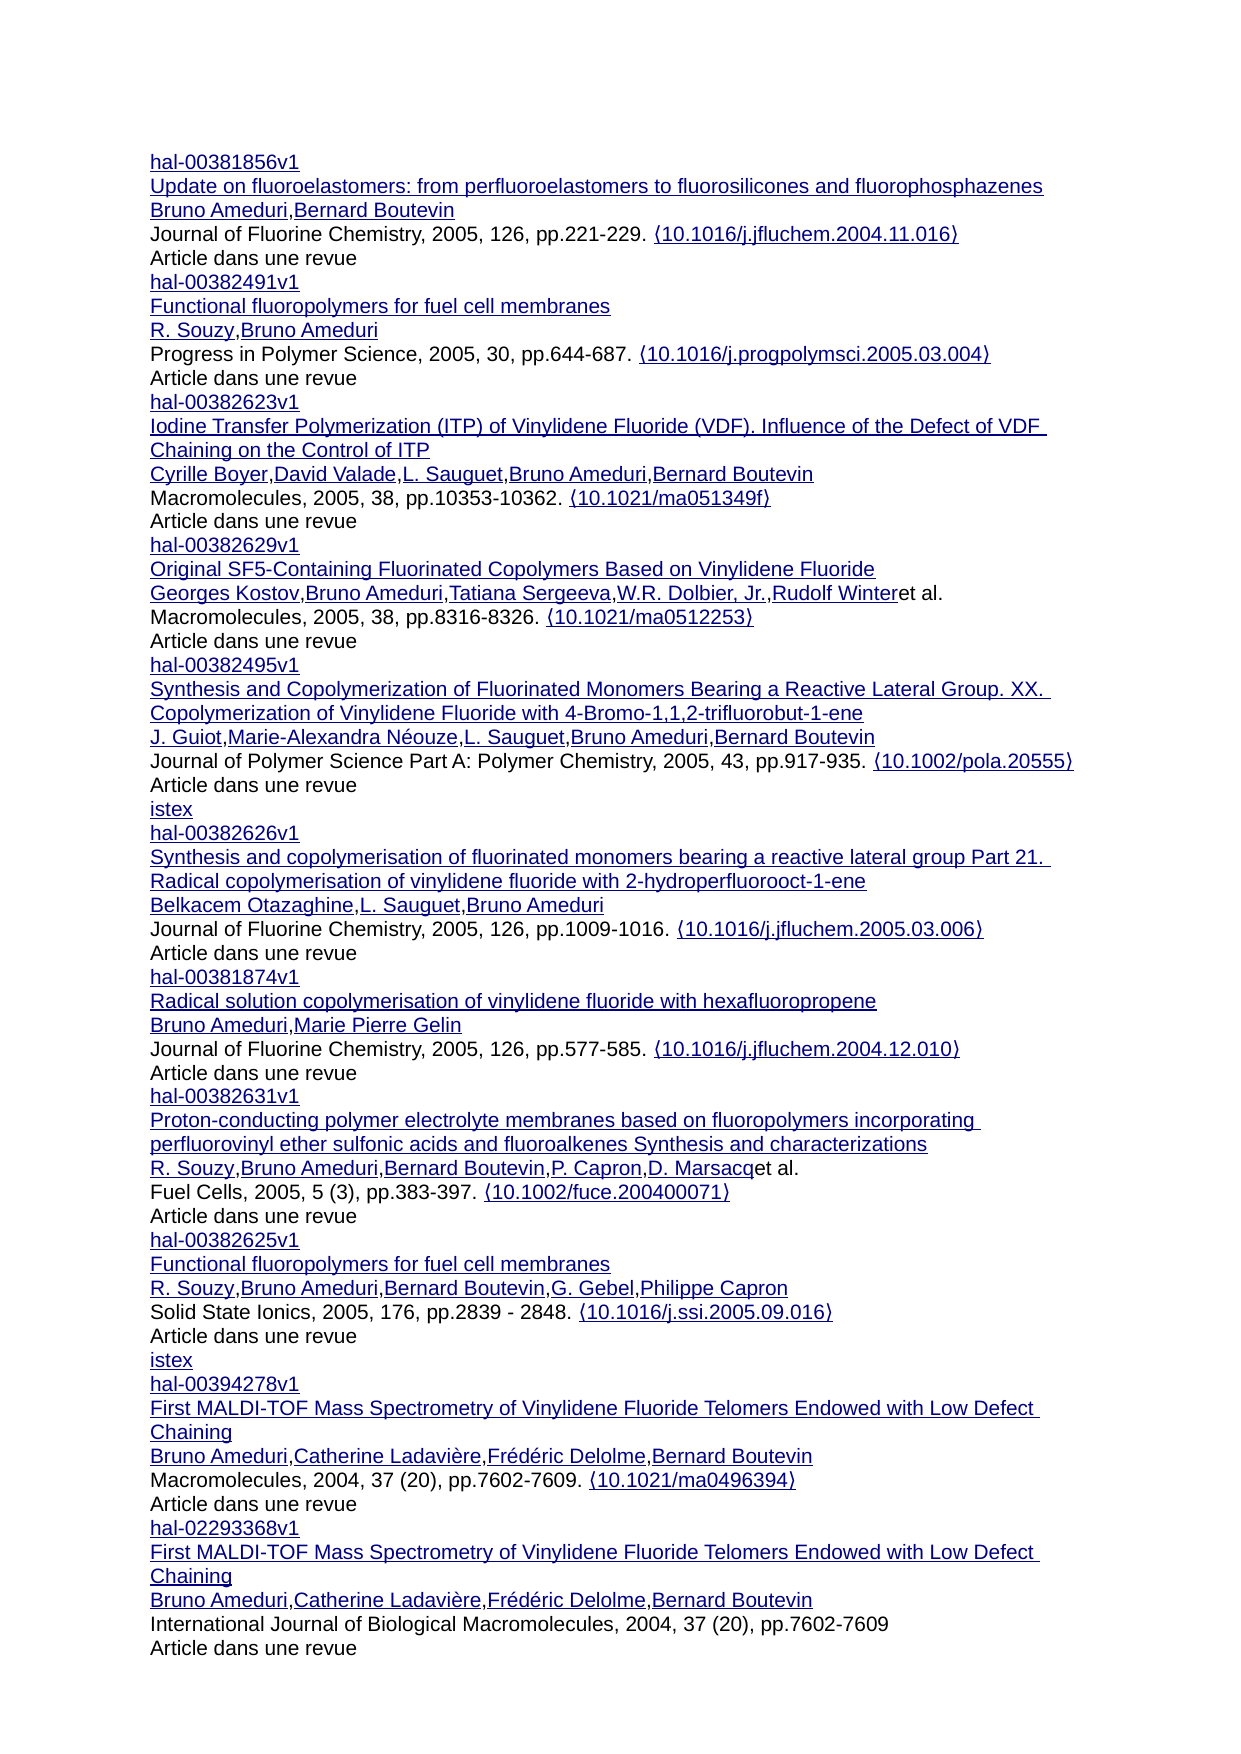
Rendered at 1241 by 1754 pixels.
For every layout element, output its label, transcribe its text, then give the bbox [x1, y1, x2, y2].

table_cell Update on fluoroelastomers: from perfluoroelastomers to fluorosilicones and fluorophosphazenes Bruno Ameduri,Bernard Boutevin Journal of Fluorine Chemistry, 2005, 126, pp.221-229. ⟨10.1016/j.jfluchem.2004.11.016⟩ Article dans une revue hal-00382491v1 [150, 174, 1090, 294]
table_cell First MALDI-TOF Mass Spectrometry of Vinylidene Fluoride Telomers Endowed with Low Defect Chaining Bruno Ameduri,Catherine Ladavière,Frédéric Delolme,Bernard Boutevin International Journal of Biological Macromolecules, 2004, 37 (20), pp.7602-7609 Article dans une revue [150, 1540, 1090, 1659]
table_cell Original SF5-Containing Fluorinated Copolymers Based on Vinylidene Fluoride Georges Kostov,Bruno Ameduri,Tatiana Sergeeva,W.R. Dolbier, Jr.,Rudolf Winteret al. Macromolecules, 2005, 38, pp.8316-8326. ⟨10.1021/ma0512253⟩ Article dans une revue hal-00382495v1 [150, 557, 1090, 677]
table_cell Functional fluoropolymers for fuel cell membranes R. Souzy,Bruno Ameduri,Bernard Boutevin,G. Gebel,Philippe Capron Solid State Ionics, 2005, 176, pp.2839 - 2848. ⟨10.1016/j.ssi.2005.09.016⟩ Article dans une revue istex hal-00394278v1 [150, 1252, 1090, 1396]
table_cell hal-00381856v1 [150, 150, 1090, 174]
table_cell Functional fluoropolymers for fuel cell membranes R. Souzy,Bruno Ameduri Progress in Polymer Science, 2005, 30, pp.644-687. ⟨10.1016/j.progpolymsci.2005.03.004⟩ Article dans une revue hal-00382623v1 [150, 294, 1090, 413]
table_cell Proton-conducting polymer electrolyte membranes based on fluoropolymers incorporating perfluorovinyl ether sulfonic acids and fluoroalkenes Synthesis and characterizations R. Souzy,Bruno Ameduri,Bernard Boutevin,P. Capron,D. Marsacqet al. Fuel Cells, 2005, 5 (3), pp.383-397. ⟨10.1002/fuce.200400071⟩ Article dans une revue hal-00382625v1 [150, 1108, 1090, 1252]
table_cell Radical solution copolymerisation of vinylidene fluoride with hexafluoropropene Bruno Ameduri,Marie Pierre Gelin Journal of Fluorine Chemistry, 2005, 126, pp.577-585. ⟨10.1016/j.jfluchem.2004.12.010⟩ Article dans une revue hal-00382631v1 [150, 989, 1090, 1108]
table_cell Synthesis and copolymerisation of fluorinated monomers bearing a reactive lateral group Part 21. Radical copolymerisation of vinylidene fluoride with 2-hydroperfluorooct-1-ene Belkacem Otazaghine,L. Sauguet,Bruno Ameduri Journal of Fluorine Chemistry, 2005, 126, pp.1009-1016. ⟨10.1016/j.jfluchem.2005.03.006⟩ Article dans une revue hal-00381874v1 [150, 845, 1090, 988]
table_cell Synthesis and Copolymerization of Fluorinated Monomers Bearing a Reactive Lateral Group. XX. Copolymerization of Vinylidene Fluoride with 4-Bromo-1,1,2-trifluorobut-1-ene J. Guiot,Marie-Alexandra Néouze,L. Sauguet,Bruno Ameduri,Bernard Boutevin Journal of Polymer Science Part A: Polymer Chemistry, 2005, 43, pp.917-935. ⟨10.1002/pola.20555⟩ Article dans une revue istex hal-00382626v1 [150, 677, 1090, 845]
table_cell Iodine Transfer Polymerization (ITP) of Vinylidene Fluoride (VDF). Influence of the Defect of VDF Chaining on the Control of ITP Cyrille Boyer,David Valade,L. Sauguet,Bruno Ameduri,Bernard Boutevin Macromolecules, 2005, 38, pp.10353-10362. ⟨10.1021/ma051349f⟩ Article dans une revue hal-00382629v1 [150, 414, 1090, 557]
table_cell First MALDI-TOF Mass Spectrometry of Vinylidene Fluoride Telomers Endowed with Low Defect Chaining Bruno Ameduri,Catherine Ladavière,Frédéric Delolme,Bernard Boutevin Macromolecules, 2004, 37 (20), pp.7602-7609. ⟨10.1021/ma0496394⟩ Article dans une revue hal-02293368v1 [150, 1396, 1090, 1539]
